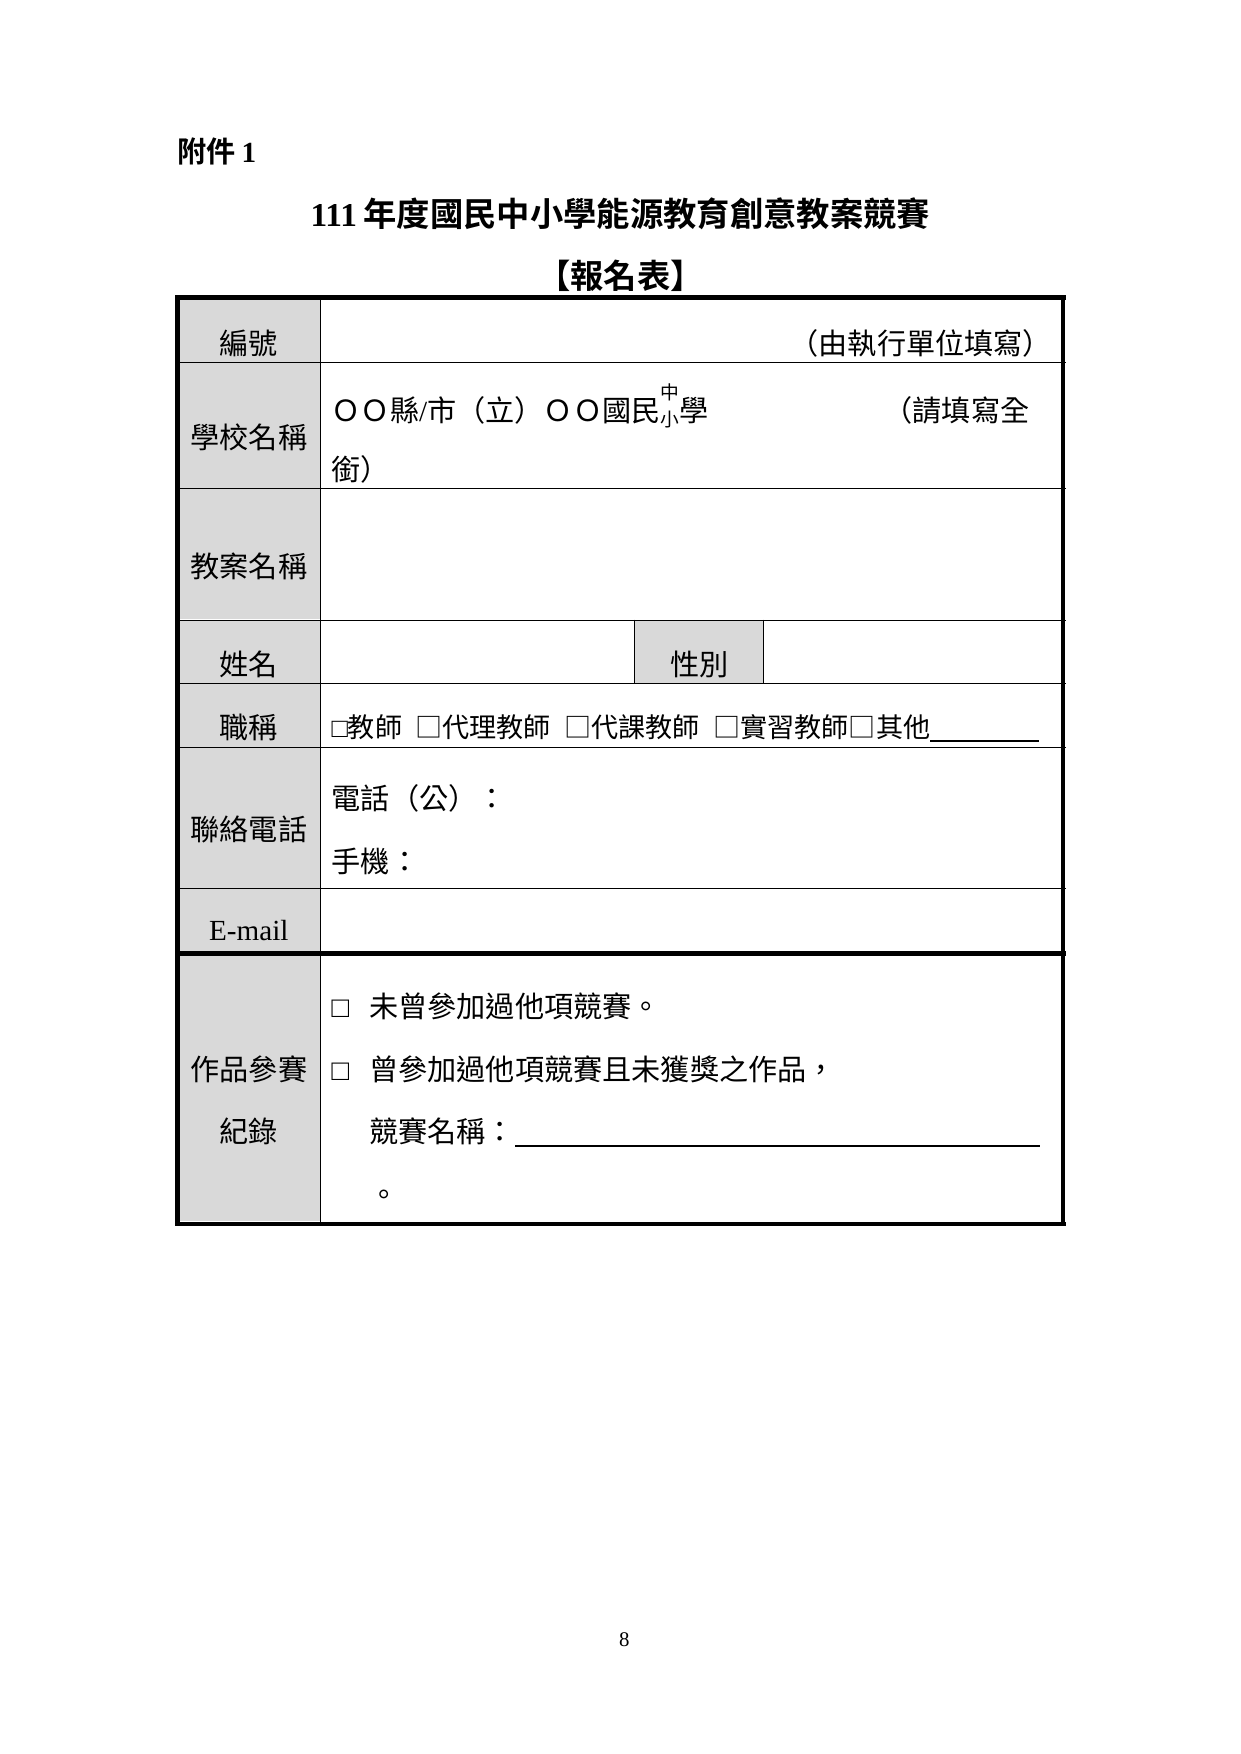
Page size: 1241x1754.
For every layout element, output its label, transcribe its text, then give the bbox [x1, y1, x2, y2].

table_cell ＯＯ縣/市（立）ＯＯ國民中小學 （請填寫全銜） [321, 363, 1061, 488]
table_cell [321, 489, 1061, 619]
table_cell 職稱 [180, 684, 320, 747]
table_cell [321, 621, 634, 683]
text 111年度國民中小學能源教育創意教案競賽 [177, 170, 1063, 233]
table_cell 教案名稱 [180, 489, 320, 619]
table_cell [764, 621, 1061, 683]
table_cell 學校名稱 [180, 363, 320, 488]
text 附件1 [177, 108, 1063, 170]
table_header （由執行單位填寫） [321, 300, 1061, 362]
table_cell 聯絡電話 [180, 748, 320, 888]
text 【報名表】 [177, 233, 1063, 295]
table_cell 性別 [635, 621, 763, 683]
table_cell 作品參賽紀錄 [180, 956, 320, 1221]
table_cell □教師 □代理教師 □代課教師 □實習教師□其他 [321, 684, 1061, 747]
table_cell 未曾參加過他項競賽。 曾參加過他項競賽且未獲獎之作品， 競賽名稱： 。 [321, 956, 1061, 1221]
table_header 編號 [180, 300, 320, 362]
table_cell 姓名 [180, 621, 320, 683]
table_cell 電話（公）： 手機： [321, 748, 1061, 888]
table_cell [321, 889, 1061, 951]
table_cell E-mail [180, 889, 320, 951]
